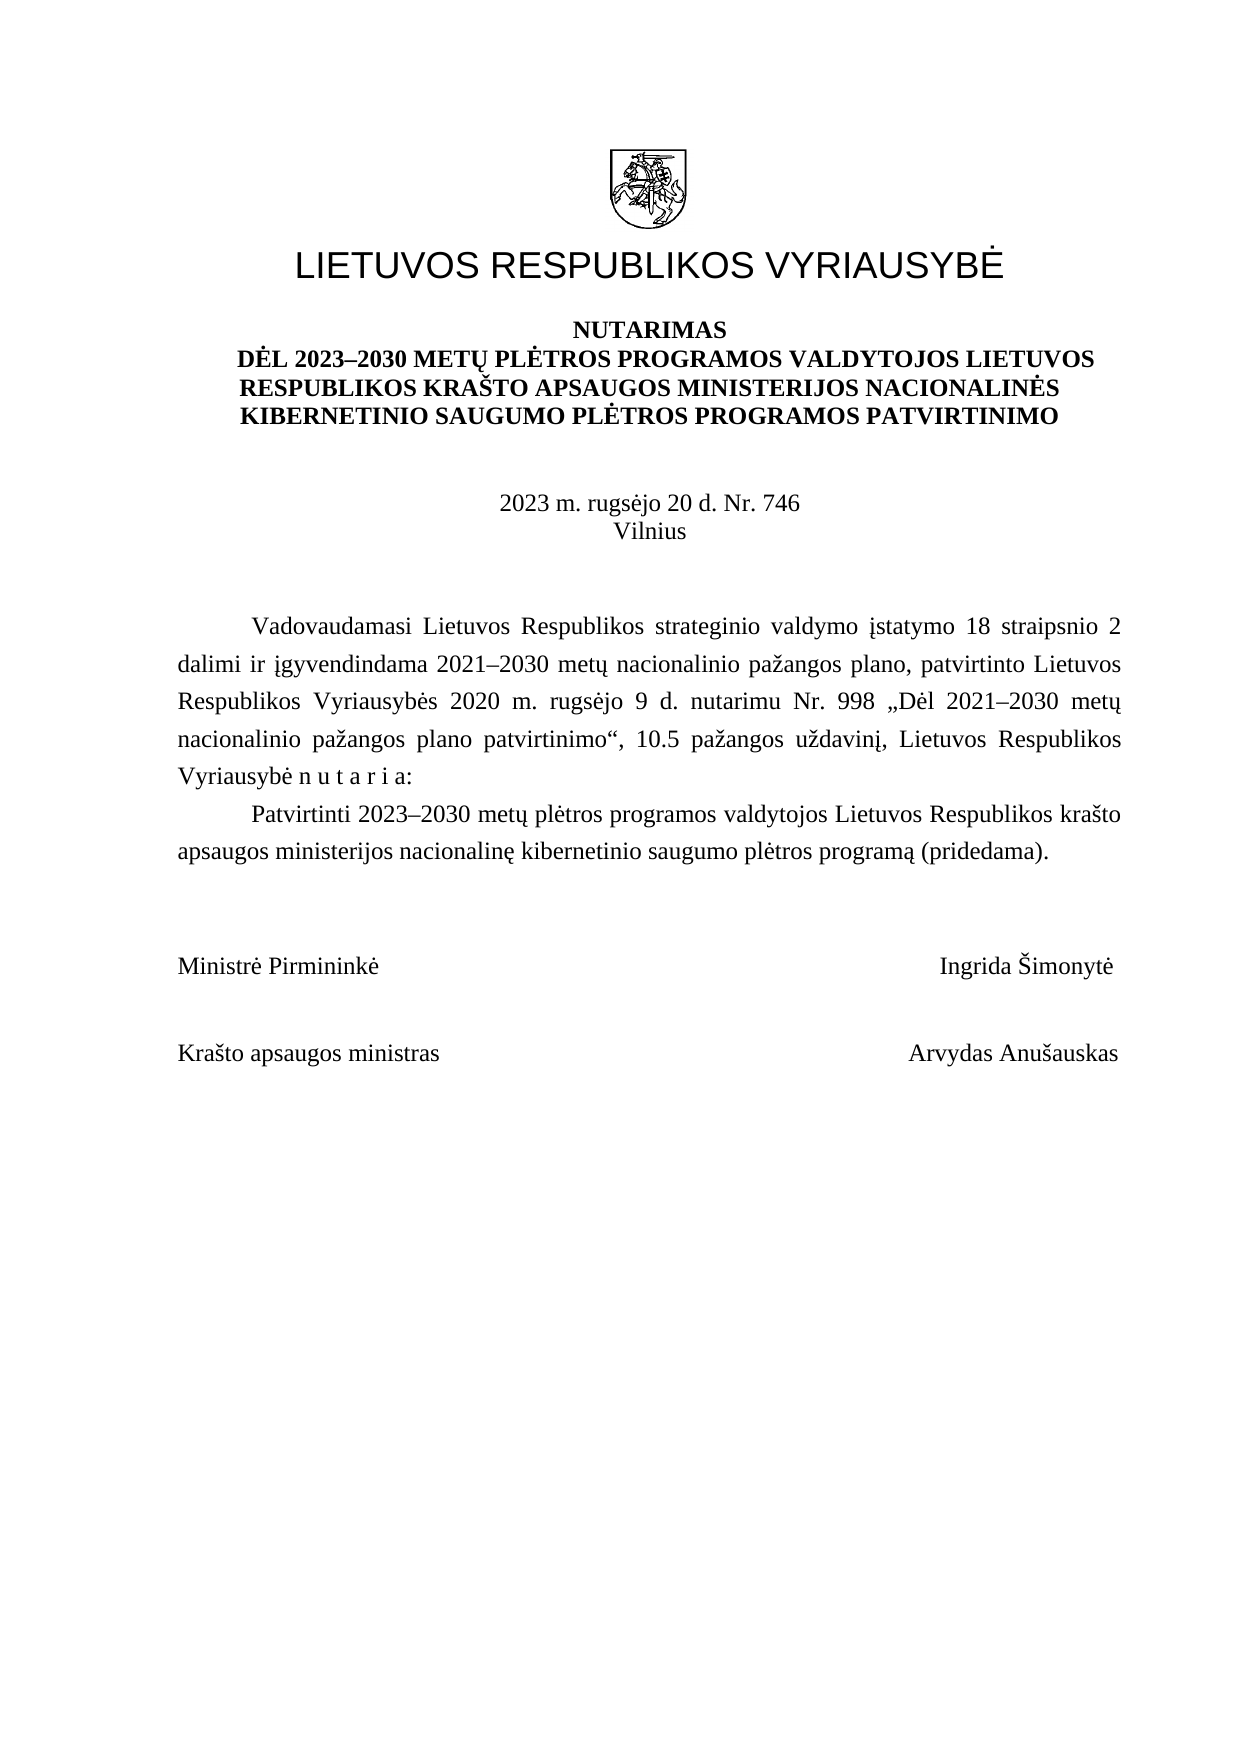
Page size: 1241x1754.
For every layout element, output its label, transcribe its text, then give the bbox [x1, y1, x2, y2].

text Lietuvos Respublikos Vyriausybė [177, 243, 1122, 286]
text 2023 m. rugsėjo 20 d. Nr. 746 [177, 488, 1122, 516]
text Ministrė Pirmininkė Ingrida Šimonytė [177, 951, 1122, 980]
text DĖL 2023–2030 METŲ PLĖTROS PROGRAMOS VALDYTOJOS LIETUVOS RESPUBLIKOS KRAŠTO APSAUGOS MINISTERIJOS NACIONALINĖS KIBERNETINIO SAUGUMO PLĖTROS PROGRAMOS PATVIRTINIMO [177, 344, 1122, 430]
text Vilnius [177, 516, 1122, 545]
text Patvirtinti 2023–2030 metų plėtros programos valdytojos Lietuvos Respublikos krašto apsaugos ministerijos nacionalinę kibernetinio saugumo plėtros programą (pridedama). [177, 790, 1122, 865]
text Krašto apsaugos ministras Arvydas Anušauskas [177, 1038, 1122, 1066]
text Vadovaudamasi Lietuvos Respublikos strateginio valdymo įstatymo 18 straipsnio 2 dalimi ir įgyvendindama 2021–2030 metų nacionalinio pažangos plano, patvirtinto Lietuvos Respublikos Vyriausybės 2020 m. rugsėjo 9 d. nutarimu Nr. 998 „Dėl 2021–2030 metų nacionalinio pažangos plano patvirtinimo“, 10.5 pažangos uždavinį, Lietuvos Respublikos Vyriausybė n u t a r i a: [177, 603, 1122, 790]
text nutarimas [177, 315, 1122, 344]
